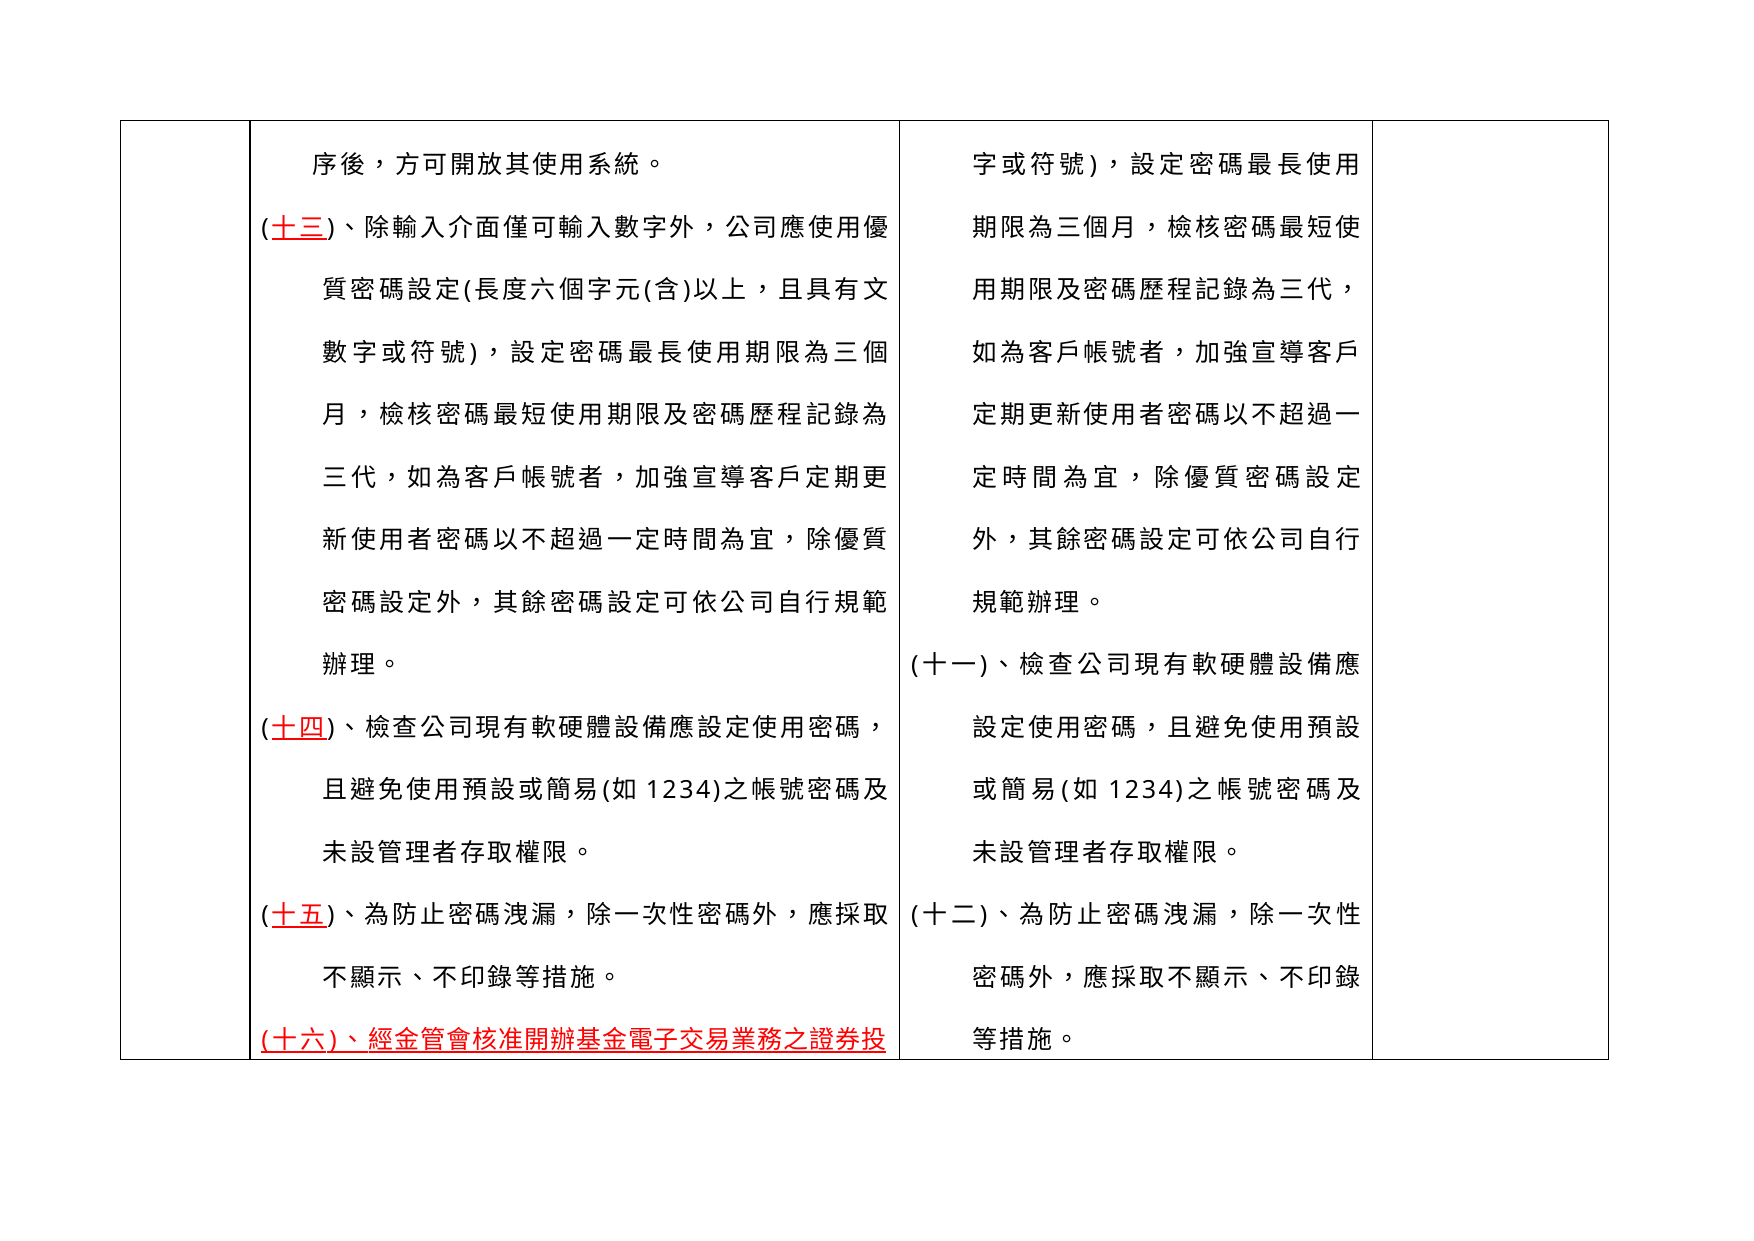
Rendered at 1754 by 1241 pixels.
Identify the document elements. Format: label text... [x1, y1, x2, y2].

table_cell [121, 121, 249, 1059]
table_cell [1373, 121, 1608, 1059]
table_cell 字或符號)，設定密碼最長使用期限為三個月，檢核密碼最短使用期限及密碼歷程記錄為三代，如為客戶帳號者，加強宣導客戶定期更新使用者密碼以不超過一定時間為宜，除優質密碼設定外，其餘密碼設定可依公司自行規範辦理。 (十一)、檢查公司現有軟硬體設備應設定使用密碼，且避免使用預設或簡易(如1234)之帳號密碼及未設管理者存取權限。 (十二)、為防止密碼洩漏，除一次性密碼外，應採取不顯示、不印錄等措施。 [900, 121, 1372, 1059]
table_cell 序後，方可開放其使用系統。 (十三)、除輸入介面僅可輸入數字外，公司應使用優質密碼設定(長度六個字元(含)以上，且具有文數字或符號)，設定密碼最長使用期限為三個月，檢核密碼最短使用期限及密碼歷程記錄為三代，如為客戶帳號者，加強宣導客戶定期更新使用者密碼以不超過一定時間為宜，除優質密碼設定外，其餘密碼設定可依公司自行規範辦理。 (十四)、檢查公司現有軟硬體設備應設定使用密碼，且避免使用預設或簡易(如1234)之帳號密碼及未設管理者存取權限。 (十五)、為防止密碼洩漏，除一次性密碼外，應採取不顯示、不印錄等措施。 (十六)、經金管會核准開辦基金電子交易業務之證券投 [251, 121, 899, 1059]
